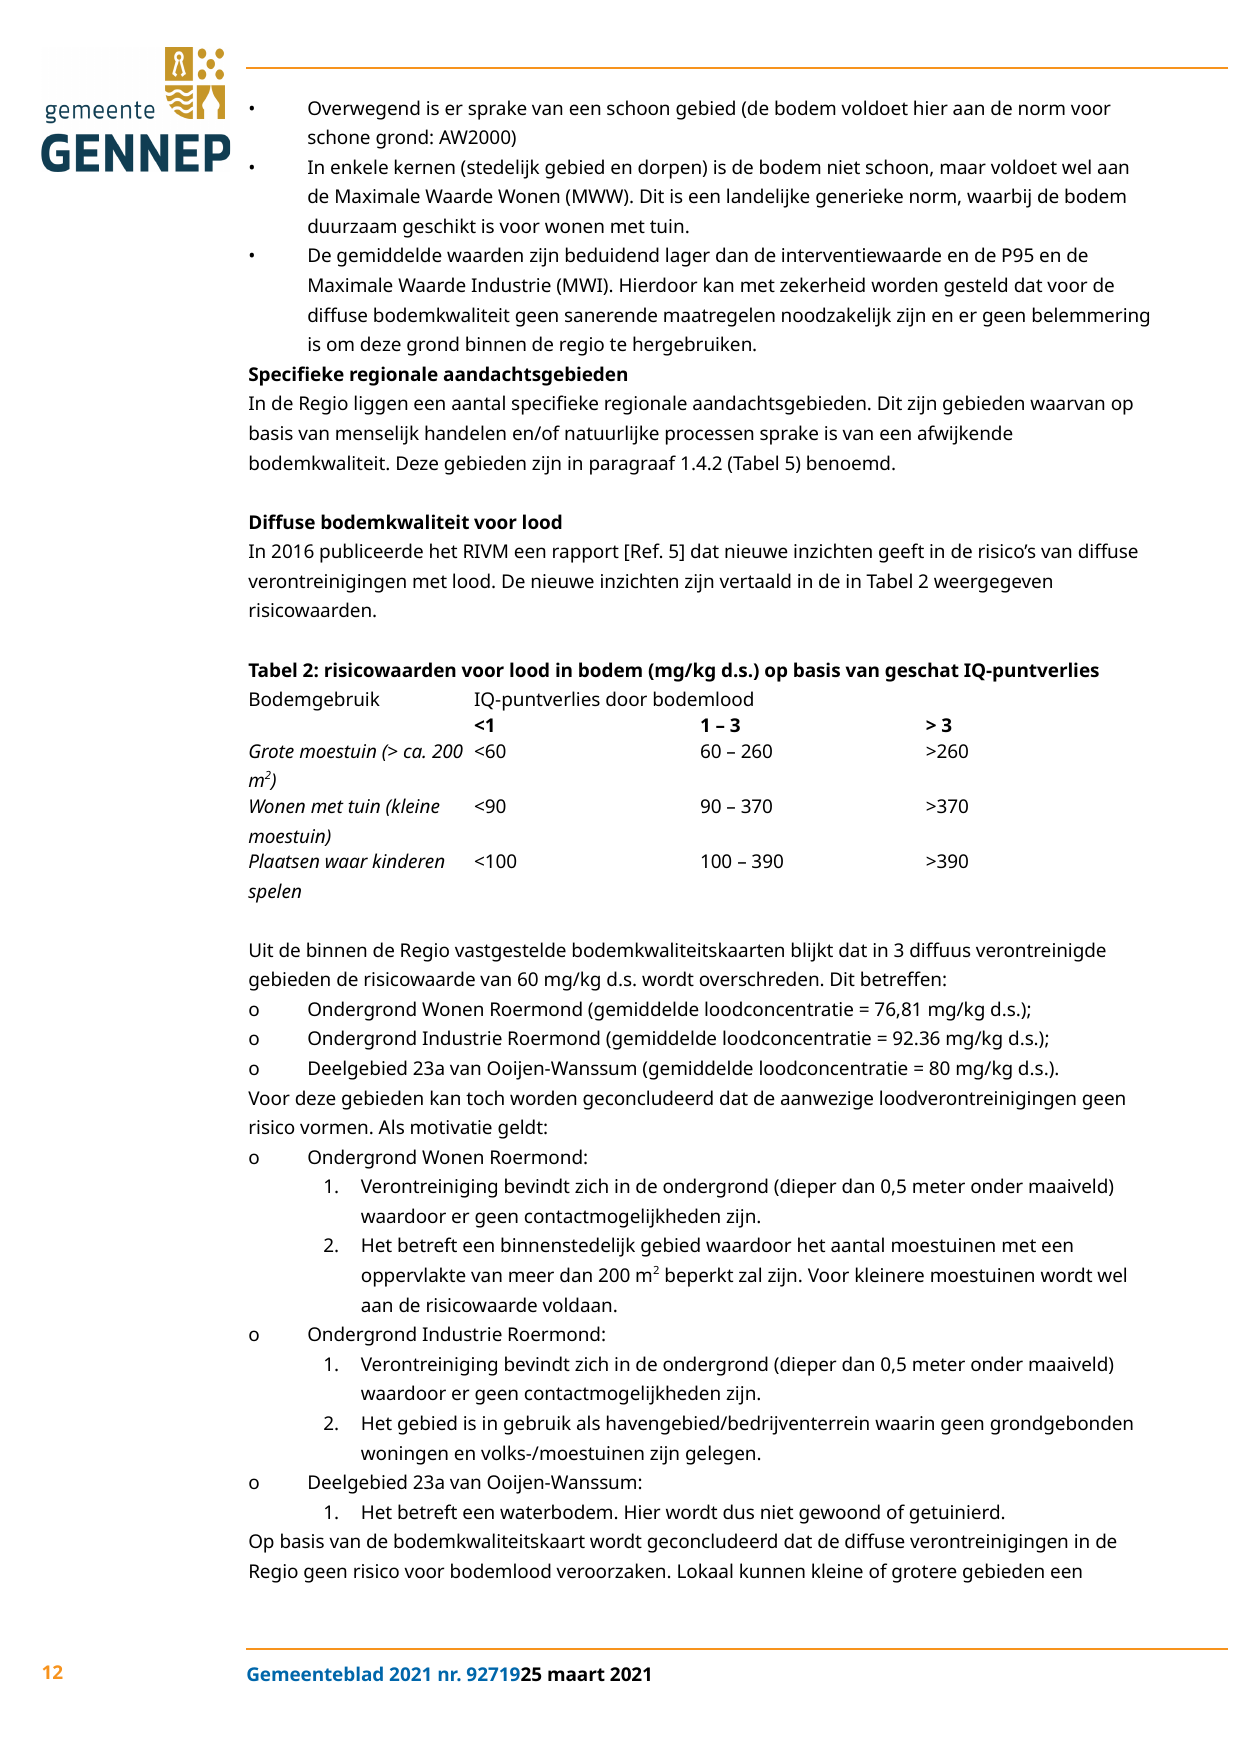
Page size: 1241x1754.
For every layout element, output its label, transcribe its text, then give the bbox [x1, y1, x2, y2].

list Deelgebied 23a van Ooijen-Wanssum (gemiddelde loodconcentratie = 80 mg/kg d.s.). [248, 1055, 1152, 1081]
list Het betreft een binnenstedelijk gebied waardoor het aantal moestuinen met een oppervlakte van meer dan 200 m2 beperkt zal zijn. Voor kleinere moestuinen wordt wel aan de risicowaarde voldaan. [323, 1233, 1152, 1317]
table_cell >370 [926, 793, 1152, 849]
list Het gebied is in gebruik als havengebied/bedrijventerrein waarin geen grondgebonden woningen en volks-/moestuinen zijn gelegen. [323, 1410, 1152, 1465]
list Overwegend is er sprake van een schoon gebied (de bodem voldoet hier aan de norm voor schone grond: AW2000) [248, 95, 1152, 150]
table_cell 100 – 390 [700, 849, 926, 904]
table_cell 60 – 260 [700, 738, 926, 793]
text Voor deze gebieden kan toch worden geconcludeerd dat de aanwezige loodverontreinigingen geen risico vormen. Als motivatie geldt: [248, 1085, 1152, 1140]
list Het betreft een waterbodem. Hier wordt dus niet gewoond of getuinierd. [323, 1499, 1152, 1524]
text Op basis van de bodemkwaliteitskaart wordt geconcludeerd dat de diffuse verontreinigingen in de Regio geen risico voor bodemlood veroorzaken. Lokaal kunnen kleine of grotere gebieden een [248, 1528, 1152, 1584]
table_cell 1 – 3 [700, 712, 926, 738]
list De gemiddelde waarden zijn beduidend lager dan de interventiewaarde en de P95 en de Maximale Waarde Industrie (MWI). Hierdoor kan met zekerheid worden gesteld dat voor de diffuse bodemkwaliteit geen sanerende maatregelen noodzakelijk zijn en er geen belemmering is om deze grond binnen de regio te hergebruiken. [248, 243, 1152, 357]
text In de Regio liggen een aantal specifieke regionale aandachtsgebieden. Dit zijn gebieden waarvan op basis van menselijk handelen en/of natuurlijke processen sprake is van een afwijkende bodemkwaliteit. Deze gebieden zijn in paragraaf 1.4.2 (Tabel 5) benoemd. [248, 391, 1152, 476]
table_header Bodemgebruik [248, 687, 474, 738]
list Ondergrond Wonen Roermond (gemiddelde loodconcentratie = 76,81 mg/kg d.s.); [248, 996, 1152, 1022]
table_cell <60 [474, 738, 700, 793]
table_cell Grote moestuin (> ca. 200 m2) [248, 738, 474, 793]
list Ondergrond Industrie Roermond: [248, 1321, 1152, 1347]
text Specifieke regionale aandachtsgebieden [248, 361, 1152, 387]
text Tabel 2: risicowaarden voor lood in bodem (mg/kg d.s.) op basis van geschat IQ-puntverlies [248, 657, 1152, 683]
table_cell <1 [474, 712, 700, 738]
table_cell >260 [926, 738, 1152, 793]
table_cell >390 [926, 849, 1152, 904]
text In 2016 publiceerde het RIVM een rapport [Ref. 5] dat nieuwe inzichten geeft in de risico’s van diffuse verontreinigingen met lood. De nieuwe inzichten zijn vertaald in de in Tabel 2 weergegeven risicowaarden. [248, 538, 1152, 623]
table_cell <100 [474, 849, 700, 904]
table_cell Plaatsen waar kinderen spelen [248, 849, 474, 904]
list Deelgebied 23a van Ooijen-Wanssum: [248, 1469, 1152, 1495]
table_cell <90 [474, 793, 700, 849]
list Ondergrond Wonen Roermond: [248, 1144, 1152, 1169]
table_cell > 3 [926, 712, 1152, 738]
list Verontreiniging bevindt zich in de ondergrond (dieper dan 0,5 meter onder maaiveld) waardoor er geen contactmogelijkheden zijn. [323, 1351, 1152, 1406]
text Diffuse bodemkwaliteit voor lood [248, 509, 1152, 535]
table_cell Wonen met tuin (kleine moestuin) [248, 793, 474, 849]
list Ondergrond Industrie Roermond (gemiddelde loodconcentratie = 92.36 mg/kg d.s.); [248, 1026, 1152, 1051]
list In enkele kernen (stedelijk gebied en dorpen) is de bodem niet schoon, maar voldoet wel aan de Maximale Waarde Wonen (MWW). Dit is een landelijke generieke norm, waarbij de bodem duurzaam geschikt is voor wonen met tuin. [248, 154, 1152, 239]
list Verontreiniging bevindt zich in de ondergrond (dieper dan 0,5 meter onder maaiveld) waardoor er geen contactmogelijkheden zijn. [323, 1173, 1152, 1229]
table_cell 90 – 370 [700, 793, 926, 849]
text Uit de binnen de Regio vastgestelde bodemkwaliteitskaarten blijkt dat in 3 diffuus verontreinigde gebieden de risicowaarde van 60 mg/kg d.s. wordt overschreden. Dit betreffen: [248, 937, 1152, 992]
table_header IQ-puntverlies door bodemlood [474, 687, 1152, 712]
picture [41, 47, 231, 172]
